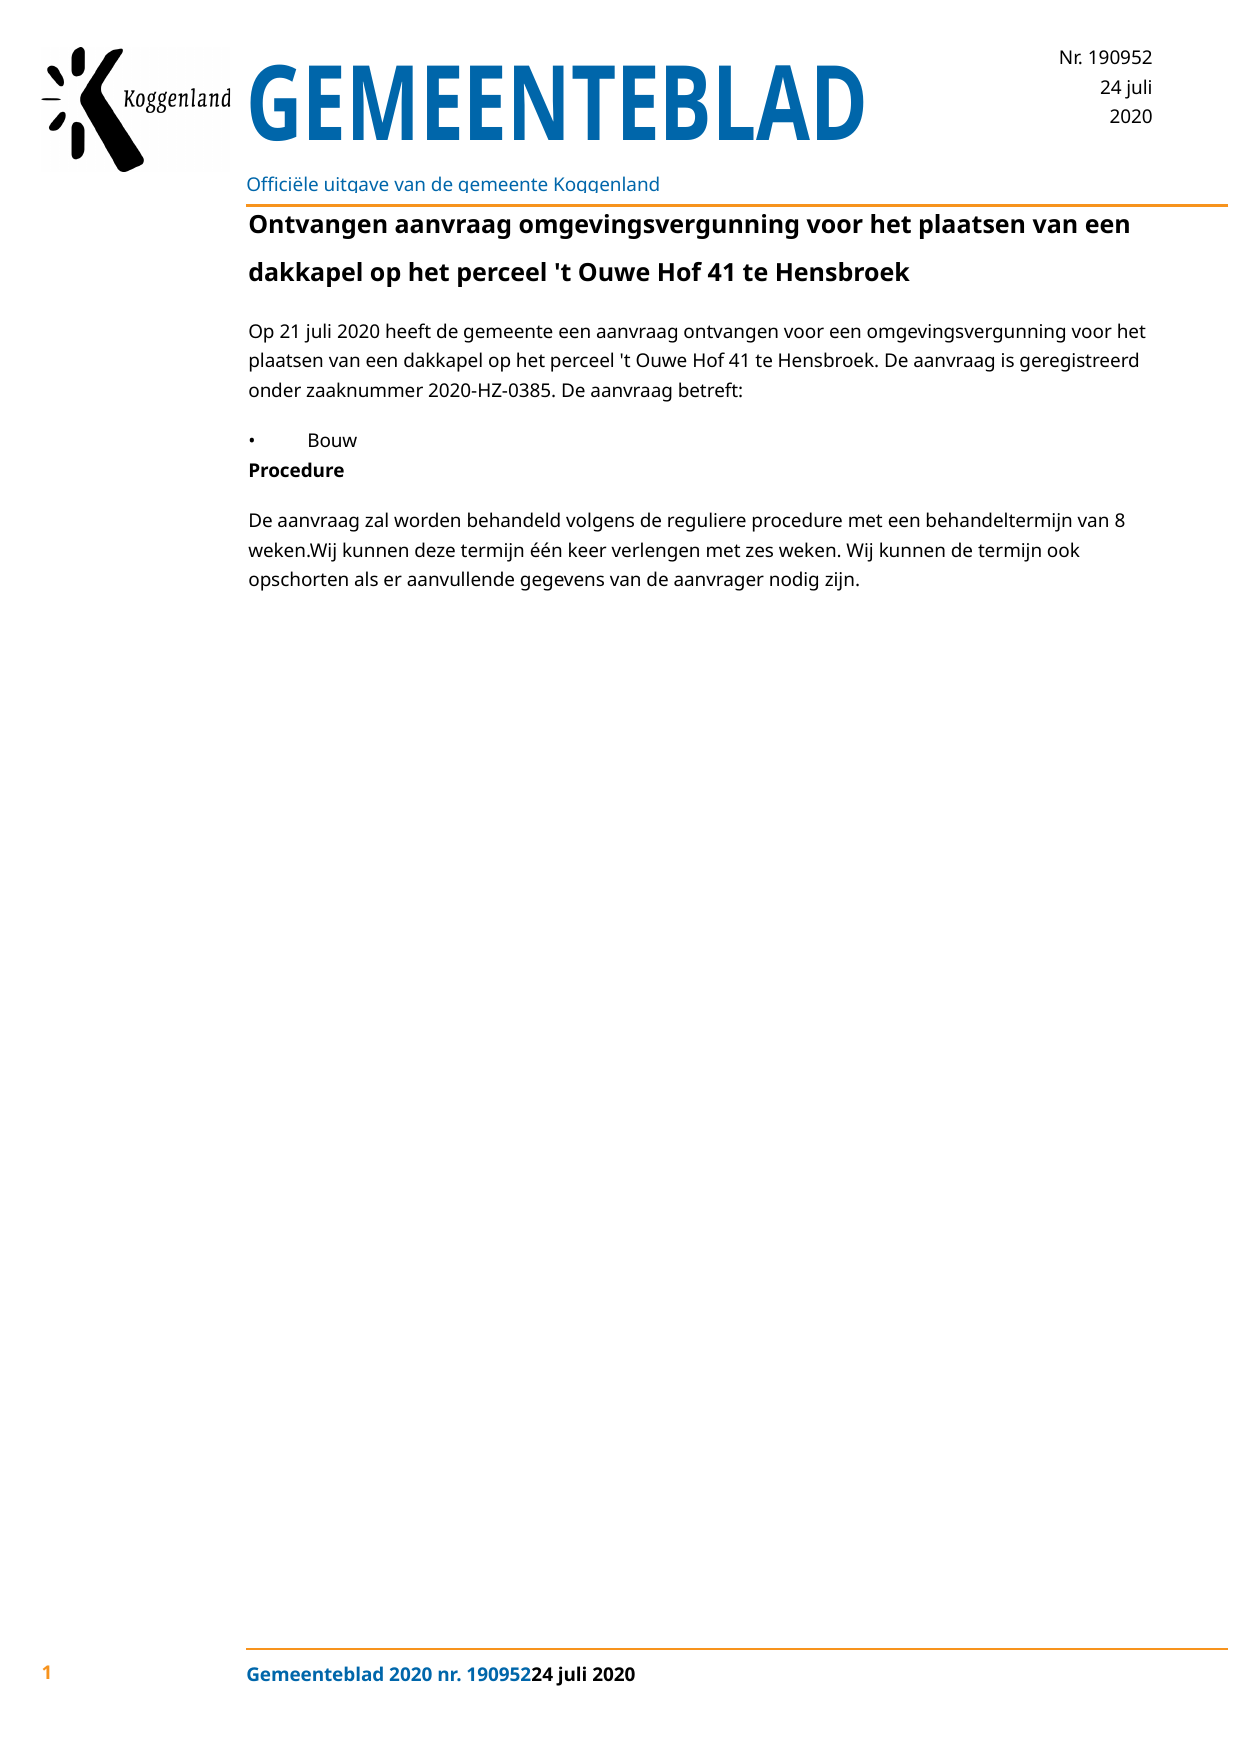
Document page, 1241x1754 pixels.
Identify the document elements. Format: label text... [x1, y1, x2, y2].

text Procedure [248, 457, 1152, 483]
text Op 21 juli 2020 heeft de gemeente een aanvraag ontvangen voor een omgevingsvergunning voor het plaatsen van een dakkapel op het perceel 't Ouwe Hof 41 te Hensbroek. De aanvraag is geregistreerd onder zaaknummer 2020-HZ-0385. De aanvraag betreft: [248, 318, 1152, 403]
picture [41, 47, 231, 172]
text Ontvangen aanvraag omgevingsvergunning voor het plaatsen van een dakkapel op het perceel 't Ouwe Hof 41 te Hensbroek [248, 207, 1152, 288]
text De aanvraag zal worden behandeld volgens de reguliere procedure met een behandeltermijn van 8 weken.Wij kunnen deze termijn één keer verlengen met zes weken. Wij kunnen de termijn ook opschorten als er aanvullende gegevens van de aanvrager nodig zijn. [248, 507, 1152, 592]
list Bouw [248, 427, 1152, 453]
